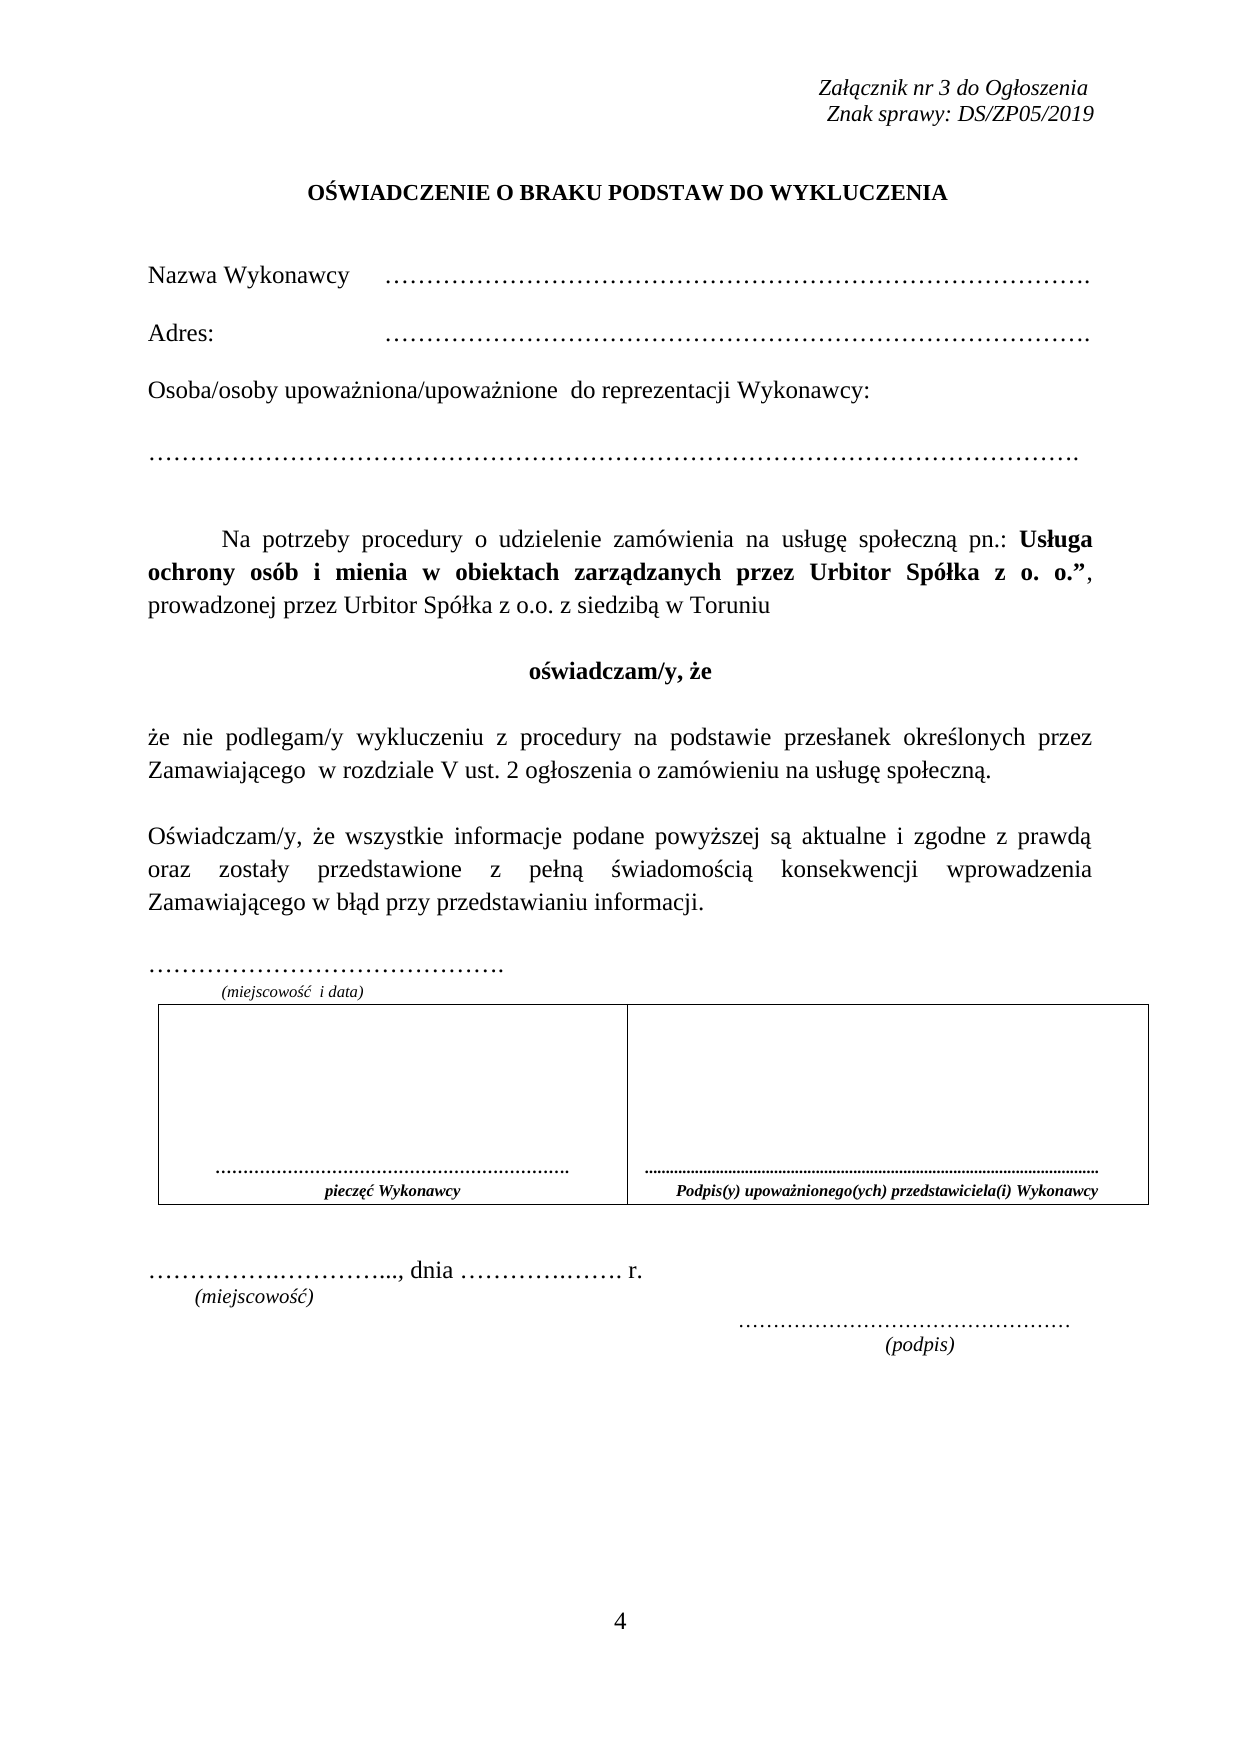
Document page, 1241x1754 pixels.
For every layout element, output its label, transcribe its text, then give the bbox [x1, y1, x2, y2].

text (miejscowość i data) [221, 982, 1093, 1001]
table_header ………………………………………………………. pieczęć Wykonawcy [159, 1005, 627, 1204]
text Na potrzeby procedury o udzielenie zamówienia na usługę społeczną pn.: Usługa ochrony osób i mienia w obiektach zarządzanych przez Urbitor Spółka z o. o.”, prowadzonej przez Urbitor Spółka z o.o. z siedzibą w Toruniu [148, 524, 1093, 619]
text Oświadczam/y, że wszystkie informacje podane powyższej są aktualne i zgodne z prawdą oraz zostały przedstawione z pełną świadomością konsekwencji wprowadzenia Zamawiającego w błąd przy przedstawianiu informacji. [148, 821, 1093, 916]
text ………………………………………… [148, 1308, 1093, 1332]
text Adres: …………………………………………………………………………. [148, 318, 1093, 347]
table_header ............................................................................................................. Podpis(y) upoważnionego(ych) przedstawiciela(i) Wykonawcy [628, 1005, 1148, 1204]
text Osoba/osoby upoważniona/upoważnione do reprezentacji Wykonawcy: [148, 375, 1093, 404]
text …………….…………..., dnia ………….……. r. [148, 1255, 1093, 1284]
text (podpis) [811, 1332, 1093, 1356]
table_cell [148, 126, 1107, 167]
text …………………………………………………………………………………………………. [148, 437, 1093, 466]
text (miejscowość) [148, 1284, 1093, 1308]
text ……………………………………. [148, 949, 1093, 978]
text że nie podlegam/y wykluczeniu z procedury na podstawie przesłanek określonych przez Zamawiającego w rozdziale V ust. 2 ogłoszenia o zamówieniu na usługę społeczną. [148, 722, 1093, 784]
text oświadczam/y, że [148, 656, 1093, 685]
text Nazwa Wykonawcy …………………………………………………………………………. [148, 260, 1093, 289]
table_cell OŚWIADCZENIE O BRAKU PODSTAW DO WYKLUCZENIA [148, 167, 1107, 217]
table_header Załącznik nr 3 do Ogłoszenia Znak sprawy: DS/ZP05/2019 [148, 74, 1107, 126]
